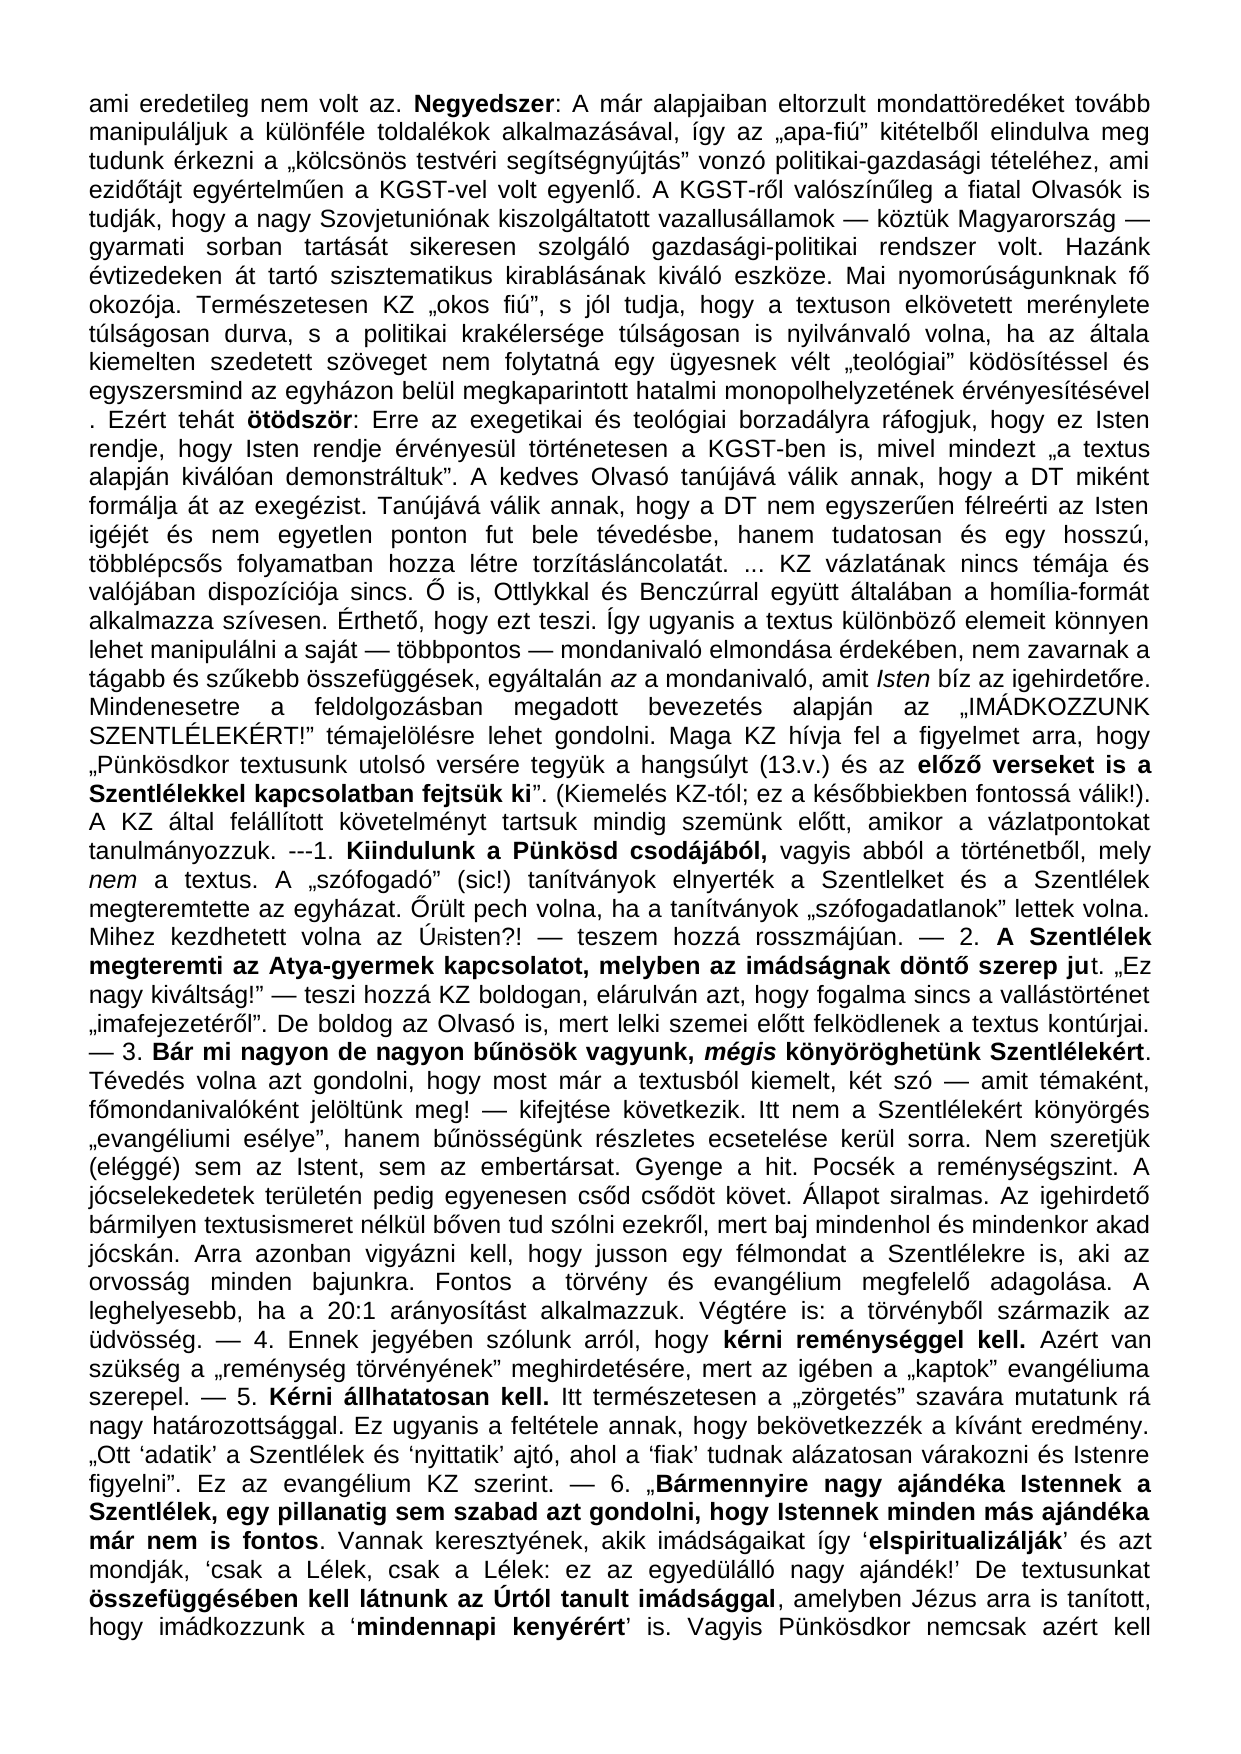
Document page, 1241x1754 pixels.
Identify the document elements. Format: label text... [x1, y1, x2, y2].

text ami eredetileg nem volt az. Negyedszer: A már alapjaiban eltorzult mondattöredéket tovább manipuláljuk a különféle toldalékok alkalmazásával, így az „apa-fiú” kitételből elindulva meg tudunk érkezni a „kölcsönös testvéri segítségnyújtás” vonzó politikai-gazdasági tételéhez, ami ezidőtájt egyértelműen a KGST-vel volt egyenlő. A KGST-ről valószínűleg a fiatal Olvasók is tudják, hogy a nagy Szovjetuniónak kiszolgáltatott vazallusállamok ― köztük Magyarország ― gyarmati sorban tartását sikeresen szolgáló gazdasági-politikai rendszer volt. Hazánk évtizedeken át tartó szisztematikus kirablásának kiváló eszköze. Mai nyomorúságunknak fő okozója. Természetesen KZ „okos fiú”, s jól tudja, hogy a textuson elkövetett merénylete túlságosan durva, s a politikai krakélersége túlságosan is nyilvánvaló volna, ha az általa kiemelten szedetett szöveget nem folytatná egy ügyesnek vélt „teológiai” ködösítéssel és egyszersmind az egyházon belül megkaparintott hatalmi monopolhelyzetének érvényesítésével . Ezért tehát ötödször: Erre az exegetikai és teológiai borzadályra ráfogjuk, hogy ez Isten rendje, hogy Isten rendje érvényesül történetesen a KGST-ben is, mivel mindezt „a textus alapján kiválóan demonstráltuk”. A kedves Olvasó tanújává válik annak, hogy a DT miként formálja át az exegézist. Tanújává válik annak, hogy a DT nem egyszerűen félreérti az Isten igéjét és nem egyetlen ponton fut bele tévedésbe, hanem tudatosan és egy hosszú, többlépcsős folyamatban hozza létre torzításláncolatát. ... KZ vázlatának nincs témája és valójában dispozíciója sincs. Ő is, Ottlykkal és Benczúrral együtt általában a homília-formát alkalmazza szívesen. Érthető, hogy ezt teszi. Így ugyanis a textus különböző elemeit könnyen lehet manipulálni a saját ― többpontos ― mondanivaló elmondása érdekében, nem zavarnak a tágabb és szűkebb összefüggések, egyáltalán az a mondanivaló, amit Isten bíz az igehirdetőre. Mindenesetre a feldolgozásban megadott bevezetés alapján az „IMÁDKOZZUNK SZENTLÉLEKÉRT!” témajelölésre lehet gondolni. Maga KZ hívja fel a figyelmet arra, hogy „Pünkösdkor textusunk utolsó versére tegyük a hangsúlyt (13.v.) és az előző verseket is a Szentlélekkel kapcsolatban fejtsük ki”. (Kiemelés KZ-tól; ez a későbbiekben fontossá válik!). A KZ által felállított követelményt tartsuk mindig szemünk előtt, amikor a vázlatpontokat tanulmányozzuk. ---1. Kiindulunk a Pünkösd csodájából, vagyis abból a történetből, mely nem a textus. A „szófogadó” (sic!) tanítványok elnyerték a Szentlelket és a Szentlélek megteremtette az egyházat. Őrült pech volna, ha a tanítványok „szófogadatlanok” lettek volna. Mihez kezdhetett volna az Úristen?! ― teszem hozzá rosszmájúan. ― 2. A Szentlélek megteremti az Atya-gyermek kapcsolatot, melyben az imádságnak döntő szerep jut. „Ez nagy kiváltság!” ― teszi hozzá KZ boldogan, elárulván azt, hogy fogalma sincs a vallástörténet „imafejezetéről”. De boldog az Olvasó is, mert lelki szemei előtt felködlenek a textus kontúrjai. ― 3. Bár mi nagyon de nagyon bűnösök vagyunk, mégis könyöröghetünk Szentlélekért. Tévedés volna azt gondolni, hogy most már a textusból kiemelt, két szó ― amit témaként, főmondanivalóként jelöltünk meg! ― kifejtése következik. Itt nem a Szentlélekért könyörgés „evangéliumi esélye”, hanem bűnösségünk részletes ecsetelése kerül sorra. Nem szeretjük (eléggé) sem az Istent, sem az embertársat. Gyenge a hit. Pocsék a reménységszint. A jócselekedetek területén pedig egyenesen csőd csődöt követ. Állapot siralmas. Az igehirdető bármilyen textusismeret nélkül bőven tud szólni ezekről, mert baj mindenhol és mindenkor akad jócskán. Arra azonban vigyázni kell, hogy jusson egy félmondat a Szentlélekre is, aki az orvosság minden bajunkra. Fontos a törvény és evangélium megfelelő adagolása. A leghelyesebb, ha a 20:1 arányosítást alkalmazzuk. Végtére is: a törvényből származik az üdvösség. ― 4. Ennek jegyében szólunk arról, hogy kérni reménységgel kell. Azért van szükség a „reménység törvényének” meghirdetésére, mert az igében a „kaptok” evangéliuma szerepel. ― 5. Kérni állhatatosan kell. Itt természetesen a „zörgetés” szavára mutatunk rá nagy határozottsággal. Ez ugyanis a feltétele annak, hogy bekövetkezzék a kívánt eredmény. „Ott ‘adatik’ a Szentlélek és ‘nyittatik’ ajtó, ahol a ‘fiak’ tudnak alázatosan várakozni és Istenre figyelni”. Ez az evangélium KZ szerint. ― 6. „Bármennyire nagy ajándéka Istennek a Szentlélek, egy pillanatig sem szabad azt gondolni, hogy Istennek minden más ajándéka már nem is fontos. Vannak keresztyének, akik imádságaikat így ‘elspiritualizálják’ és azt mondják, ‘csak a Lélek, csak a Lélek: ez az egyedülálló nagy ajándék!’ De textusunkat összefüggésében kell látnunk az Úrtól tanult imádsággal, amelyben Jézus arra is tanított, hogy imádkozzunk a ‘mindennapi kenyérért’ is. Vagyis Pünkösdkor nemcsak azért kell [88, 88, 1152, 1641]
